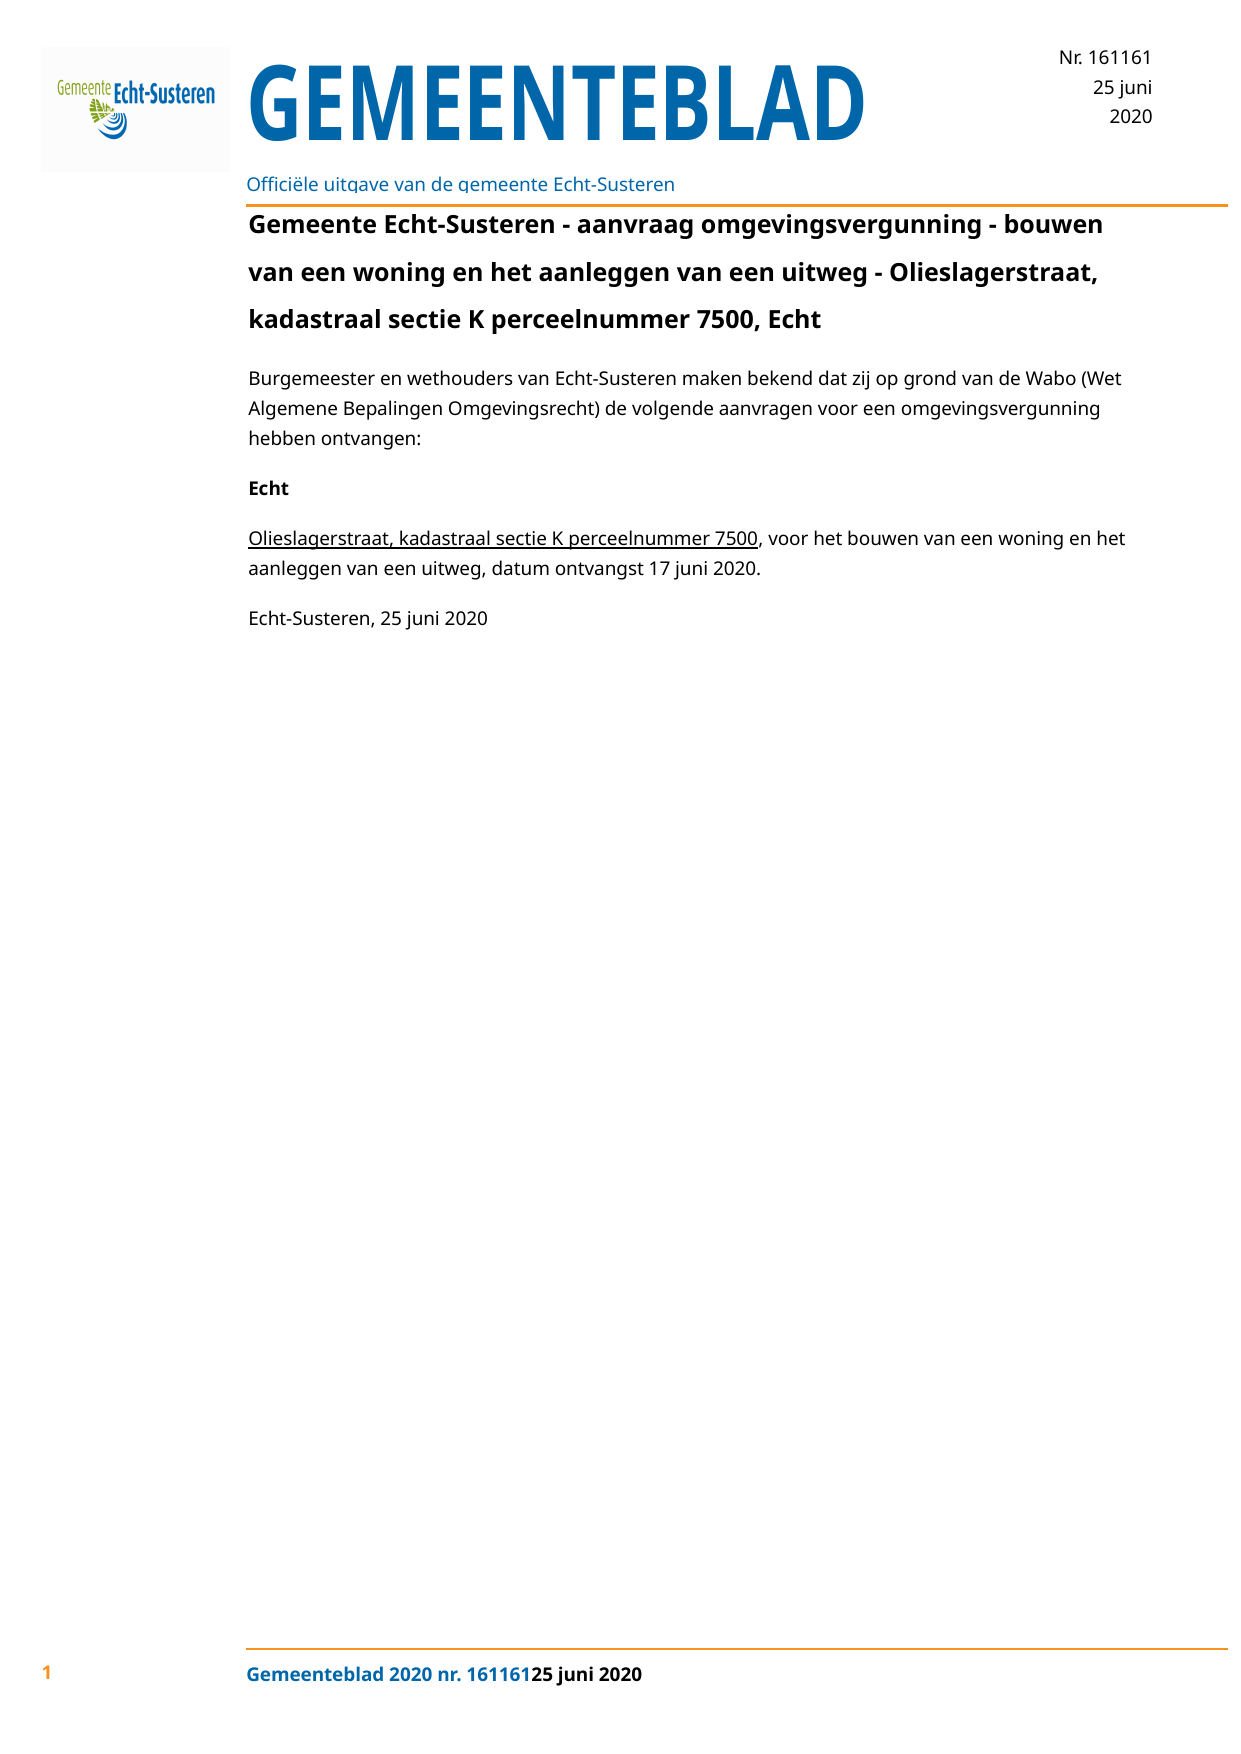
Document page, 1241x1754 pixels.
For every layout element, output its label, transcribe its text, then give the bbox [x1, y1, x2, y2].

text Olieslagerstraat, kadastraal sectie K perceelnummer 7500, voor het bouwen van een woning en het aanleggen van een uitweg, datum ontvangst 17 juni 2020. [248, 526, 1152, 581]
text Gemeente Echt-Susteren - aanvraag omgevingsvergunning - bouwen van een woning en het aanleggen van een uitweg - Olieslagerstraat, kadastraal sectie K perceelnummer 7500, Echt [248, 207, 1152, 336]
text Burgemeester en wethouders van Echt-Susteren maken bekend dat zij op grond van de Wabo (Wet Algemene Bepalingen Omgevingsrecht) de volgende aanvragen voor een omgevingsvergunning hebben ontvangen: [248, 366, 1152, 450]
picture [41, 47, 231, 172]
text Echt-Susteren, 25 juni 2020 [248, 606, 1152, 631]
text Echt [248, 475, 1152, 501]
